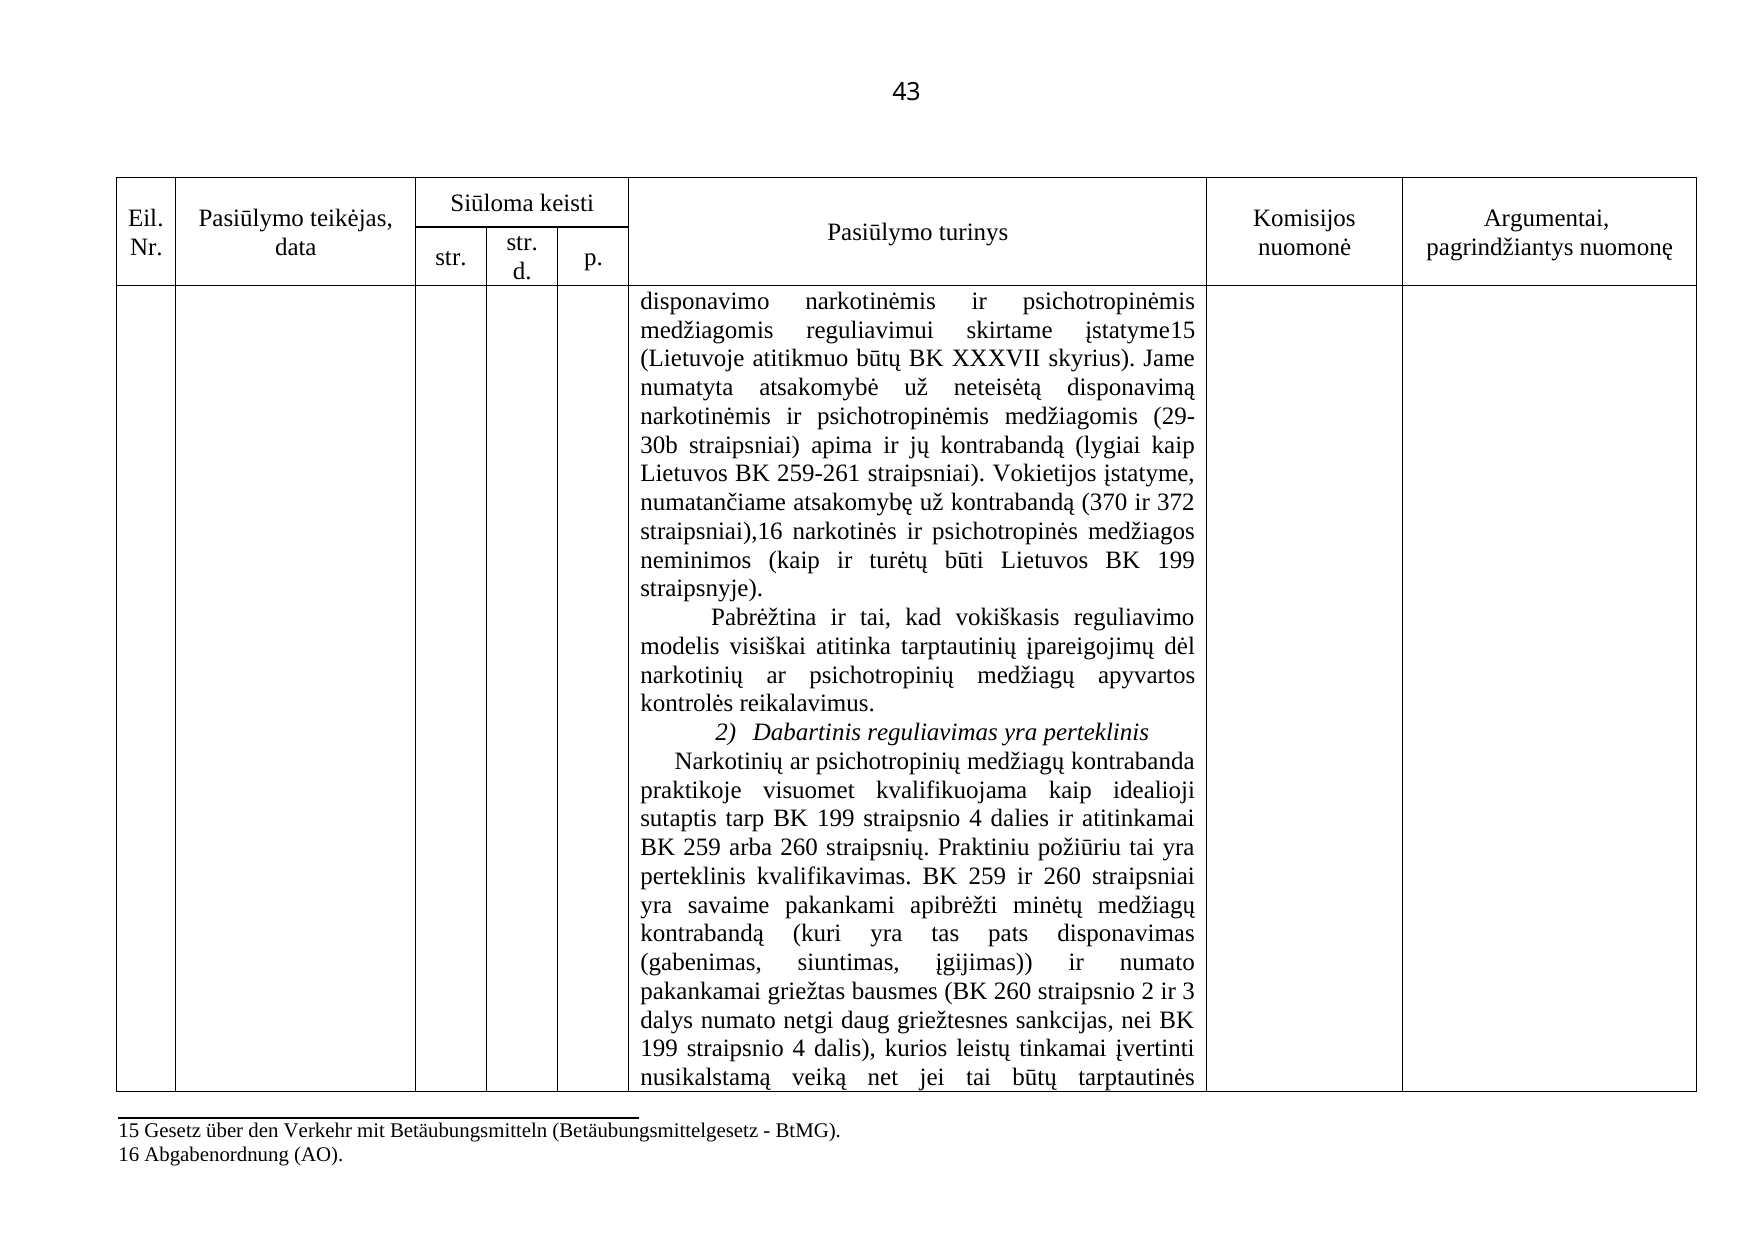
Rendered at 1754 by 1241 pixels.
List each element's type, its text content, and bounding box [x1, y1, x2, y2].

table_cell [487, 286, 557, 1091]
table_cell [1207, 286, 1402, 1091]
table_header Eil. Nr. [117, 178, 175, 285]
table_header Pasiūlymo turinys [629, 178, 1206, 285]
table_header Komisijos nuomonė [1207, 178, 1402, 285]
table_cell disponavimo narkotinėmis ir psichotropinėmis medžiagomis reguliavimui skirtame įstatyme (Lietuvoje atitikmuo būtų BK XXXVII skyrius). Jame numatyta atsakomybė už neteisėtą disponavimą narkotinėmis ir psichotropinėmis medžiagomis (29-30b straipsniai) apima ir jų kontrabandą (lygiai kaip Lietuvos BK 259-261 straipsniai). Vokietijos įstatyme, numatančiame atsakomybę už kontrabandą (370 ir 372 straipsniai), narkotinės ir psichotropinės medžiagos neminimos (kaip ir turėtų būti Lietuvos BK 199 straipsnyje). Pabrėžtina ir tai, kad vokiškasis reguliavimo modelis visiškai atitinka tarptautinių įpareigojimų dėl narkotinių ar psichotropinių medžiagų apyvartos kontrolės reikalavimus. Dabartinis reguliavimas yra perteklinis Narkotinių ar psichotropinių medžiagų kontrabanda praktikoje visuomet kvalifikuojama kaip idealioji sutaptis tarp BK 199 straipsnio 4 dalies ir atitinkamai BK 259 arba 260 straipsnių. Praktiniu požiūriu tai yra perteklinis kvalifikavimas. BK 259 ir 260 straipsniai yra savaime pakankami apibrėžti minėtų medžiagų kontrabandą (kuri yra tas pats disponavimas (gabenimas, siuntimas, įgijimas)) ir numato pakankamai griežtas bausmes (BK 260 straipsnio 2 ir 3 dalys numato netgi daug griežtesnes sankcijas, nei BK 199 straipsnio 4 dalis), kurios leistų tinkamai įvertinti nusikalstamą veiką net jei tai būtų tarptautinės [629, 286, 1206, 1091]
table_cell [1403, 286, 1696, 1091]
table_cell [117, 286, 175, 1091]
table_cell [176, 286, 415, 1091]
table_header Siūloma keisti [416, 178, 628, 226]
table_cell str. d. [487, 228, 557, 285]
table_header Pasiūlymo teikėjas, data [176, 178, 415, 285]
table_cell [558, 286, 628, 1091]
table_cell str. [416, 228, 486, 285]
table_cell [416, 286, 486, 1091]
table_header Argumentai, pagrindžiantys nuomonę [1403, 178, 1696, 285]
table_cell p. [558, 228, 628, 285]
